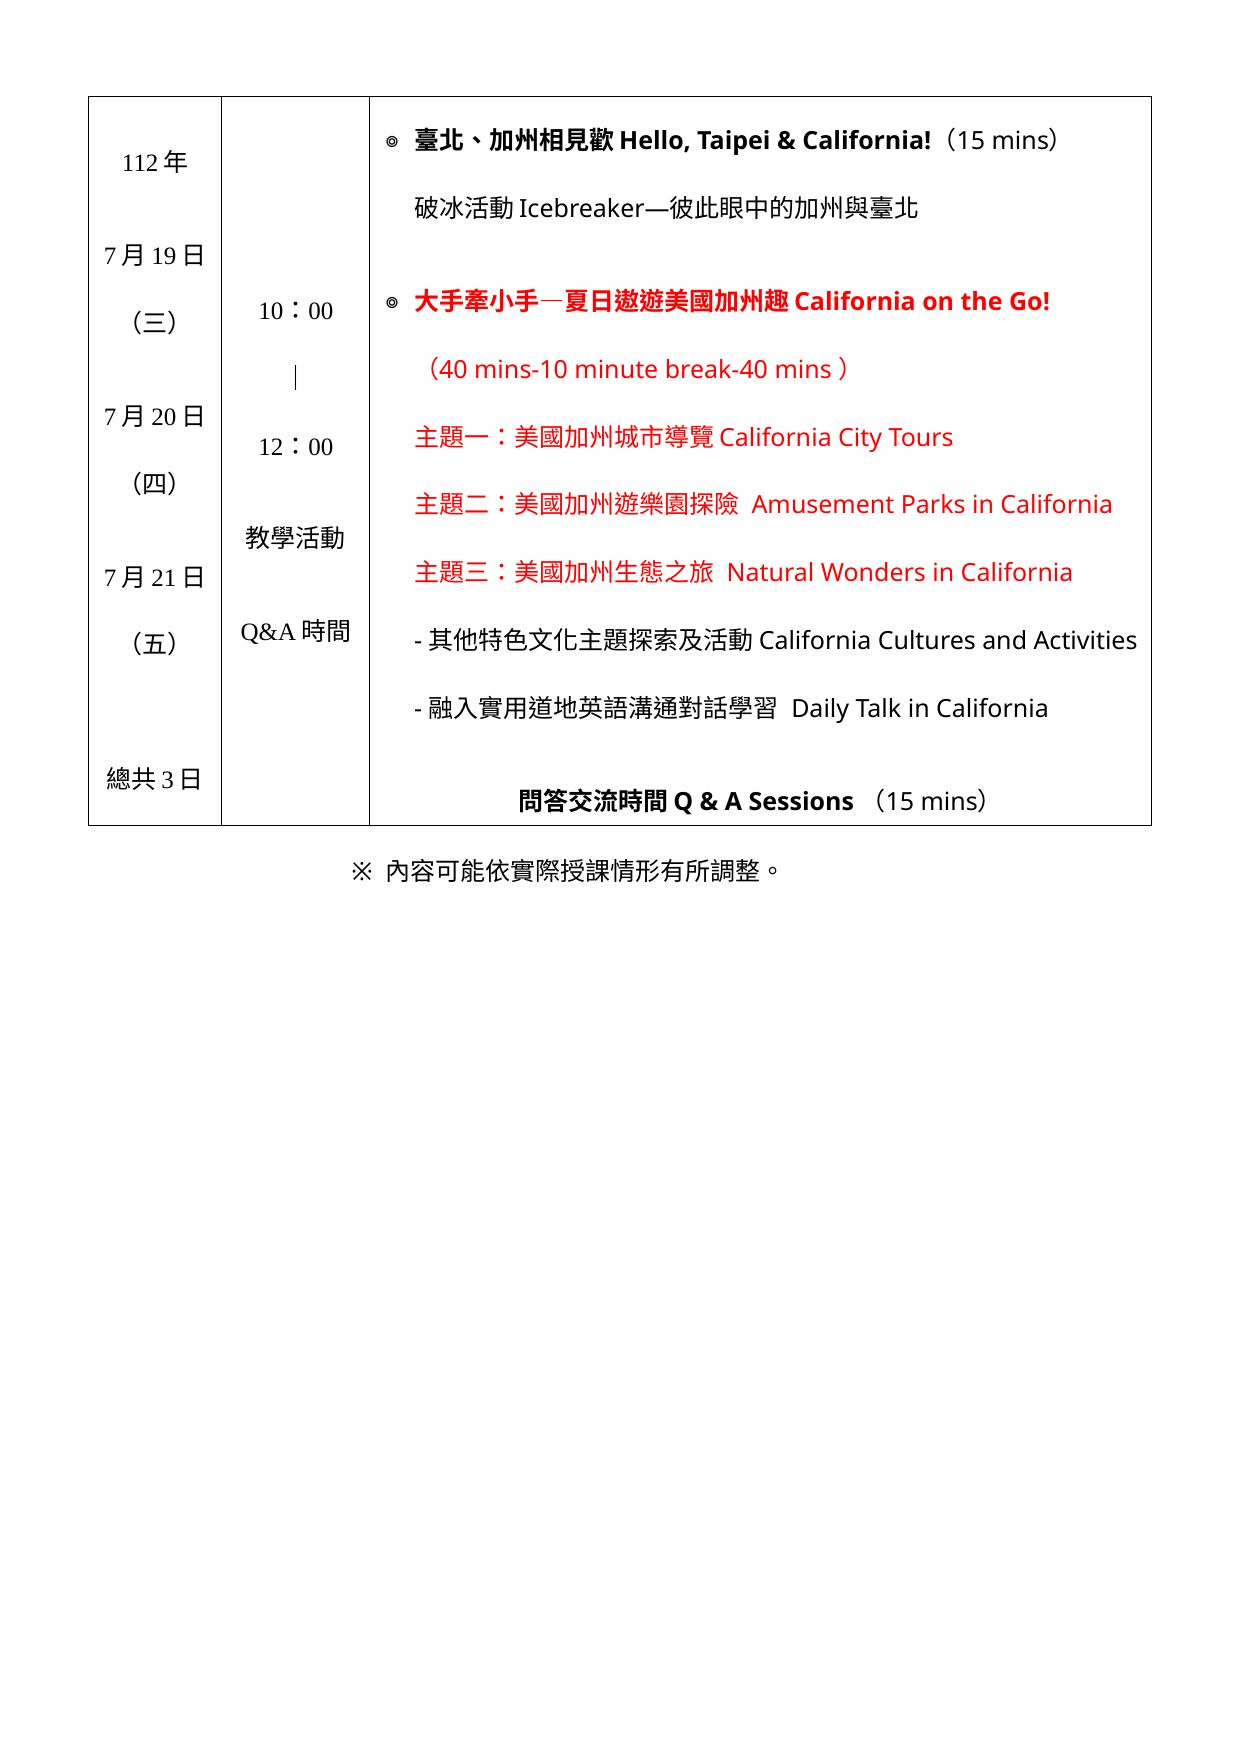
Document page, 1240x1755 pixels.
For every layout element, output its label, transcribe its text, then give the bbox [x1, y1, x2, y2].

text ※ 內容可能依實際授課情形有所調整。 [0, 851, 1164, 887]
table_cell 臺北、加州相見歡Hello, Taipei & California!（15 mins） 破冰活動Icebreaker—彼此眼中的加州與臺北 大手牽小手—夏日遨遊美國加州趣California on the Go! （40 mins-10 minute break-40 mins ） 主題一：美國加州城市導覽California City Tours 主題二：美國加州遊樂園探險 Amusement Parks in California 主題三：美國加州生態之旅 Natural Wonders in California - 其他特色文化主題探索及活動California Cultures and Activities - 融入實用道地英語溝通對話學習 Daily Talk in California 問答交流時間Q & A Sessions （15 mins） [370, 97, 1151, 825]
table_cell 10：00 ｜ 12：00 教學活動 Q&A時間 [222, 97, 369, 825]
table_cell 112年 7月19日 （三） 7月20日 （四） 7月21日 （五） 總共3日 [89, 97, 221, 825]
